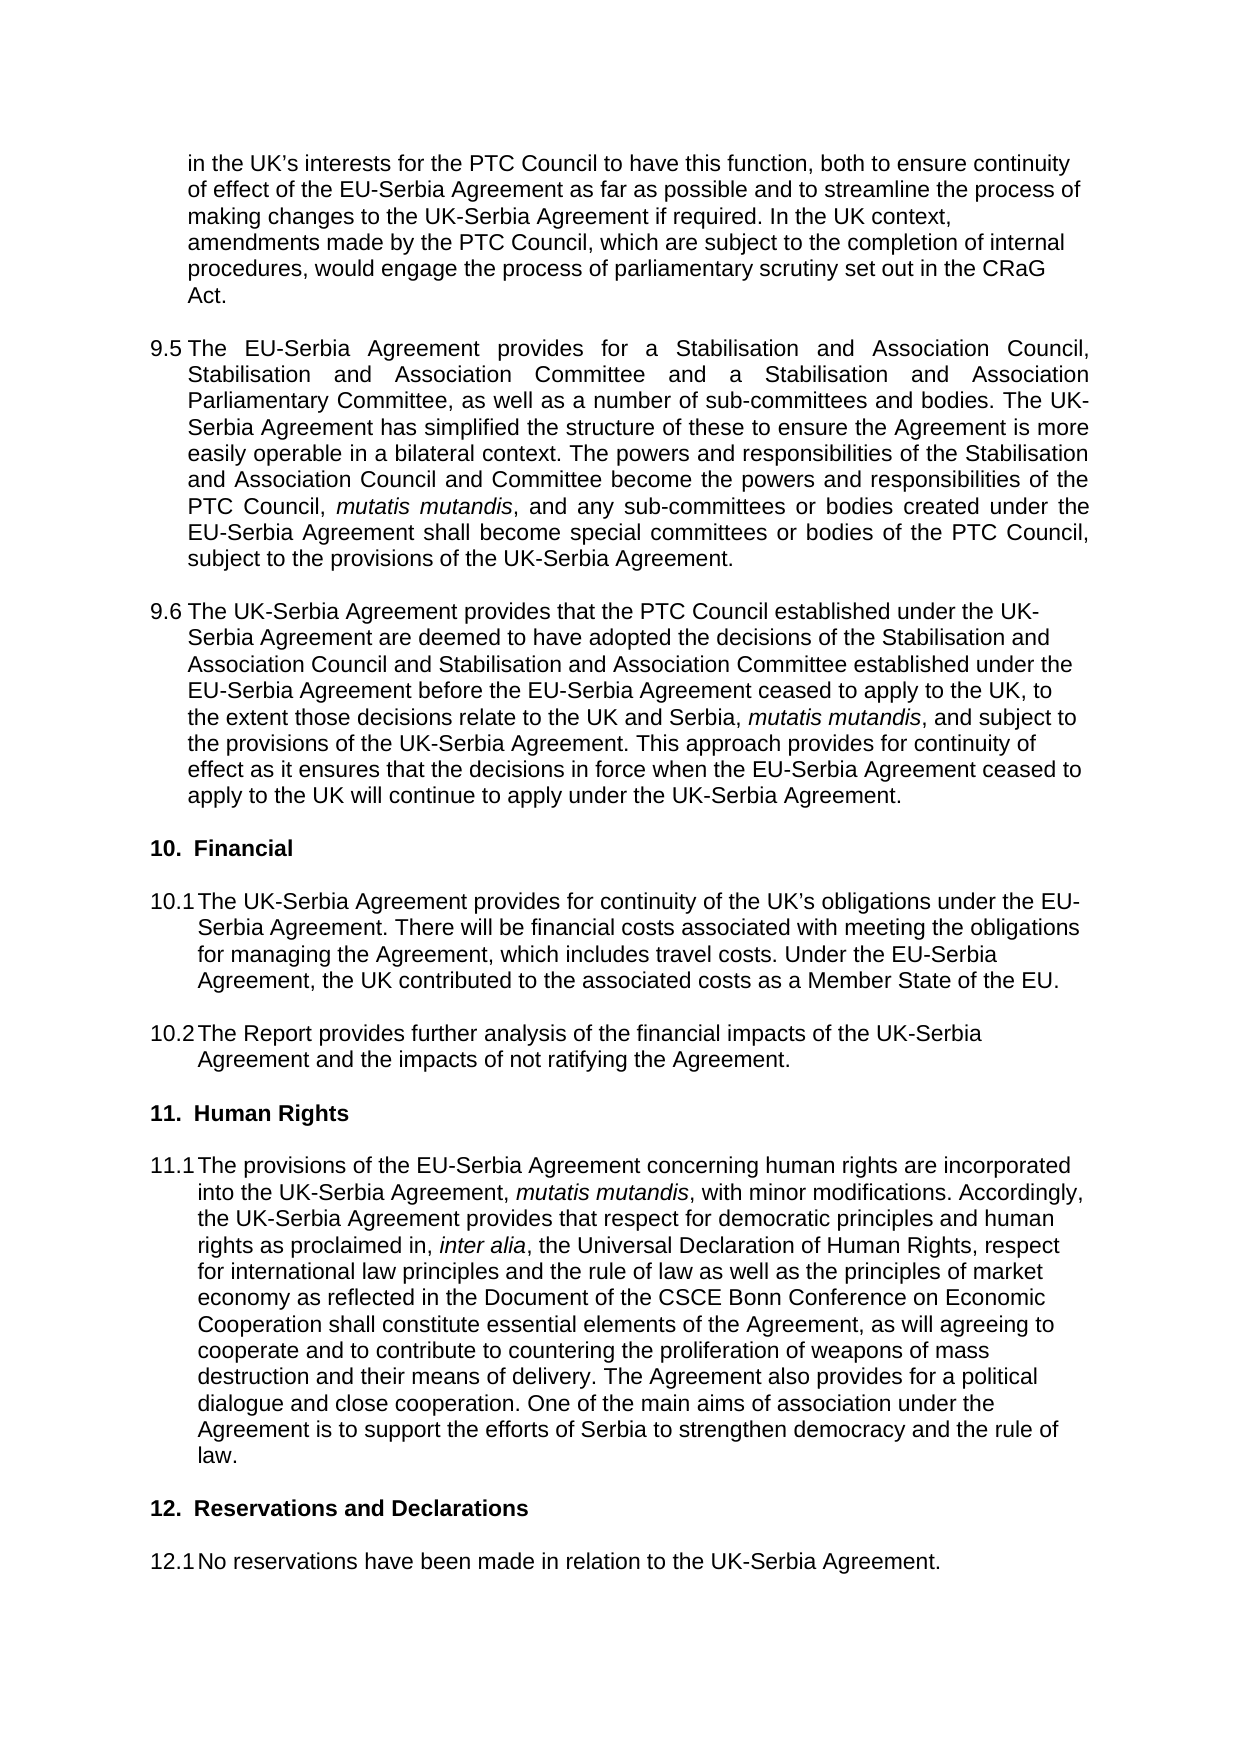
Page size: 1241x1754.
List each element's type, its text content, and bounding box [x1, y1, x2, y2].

list Human Rights [150, 1100, 1090, 1126]
list The EU-Serbia Agreement provides for a Stabilisation and Association Council, Stabilisation and Association Committee and a Stabilisation and Association Parliamentary Committee, as well as a number of sub-committees and bodies. The UK-Serbia Agreement has simplified the structure of these to ensure the Agreement is more easily operable in a bilateral context. The powers and responsibilities of the Stabilisation and Association Council and Committee become the powers and responsibilities of the PTC Council, mutatis mutandis, and any sub-committees or bodies created under the EU-Serbia Agreement shall become special committees or bodies of the PTC Council, subject to the provisions of the UK-Serbia Agreement. [150, 334, 1090, 572]
list Financial [150, 835, 1090, 862]
list The UK-Serbia Agreement provides for continuity of the UK’s obligations under the EU-Serbia Agreement. There will be financial costs associated with meeting the obligations for managing the Agreement, which includes travel costs. Under the EU-Serbia Agreement, the UK contributed to the associated costs as a Member State of the EU. [150, 888, 1090, 993]
list Reservations and Declarations [150, 1495, 1090, 1521]
list No reservations have been made in relation to the UK-Serbia Agreement. [150, 1548, 1090, 1574]
list The Report provides further analysis of the financial impacts of the UK-Serbia Agreement and the impacts of not ratifying the Agreement. [150, 1020, 1090, 1072]
list The provisions of the EU-Serbia Agreement concerning human rights are incorporated into the UK-Serbia Agreement, mutatis mutandis, with minor modifications. Accordingly, the UK-Serbia Agreement provides that respect for democratic principles and human rights as proclaimed in, inter alia, the Universal Declaration of Human Rights, respect for international law principles and the rule of law as well as the principles of market economy as reflected in the Document of the CSCE Bonn Conference on Economic Cooperation shall constitute essential elements of the Agreement, as will agreeing to cooperate and to contribute to countering the proliferation of weapons of mass destruction and their means of delivery. The Agreement also provides for a political dialogue and close cooperation. One of the main aims of association under the Agreement is to support the efforts of Serbia to strengthen democracy and the rule of law. [150, 1152, 1090, 1469]
list in the UK’s interests for the PTC Council to have this function, both to ensure continuity of effect of the EU-Serbia Agreement as far as possible and to streamline the process of making changes to the UK-Serbia Agreement if required. In the UK context, amendments made by the PTC Council, which are subject to the completion of internal procedures, would engage the process of parliamentary scrutiny set out in the CRaG Act. [150, 150, 1090, 308]
list The UK-Serbia Agreement provides that the PTC Council established under the UK-Serbia Agreement are deemed to have adopted the decisions of the Stabilisation and Association Council and Stabilisation and Association Committee established under the EU-Serbia Agreement before the EU-Serbia Agreement ceased to apply to the UK, to the extent those decisions relate to the UK and Serbia, mutatis mutandis, and subject to the provisions of the UK-Serbia Agreement. This approach provides for continuity of effect as it ensures that the decisions in force when the EU-Serbia Agreement ceased to apply to the UK will continue to apply under the UK-Serbia Agreement. [150, 598, 1090, 809]
